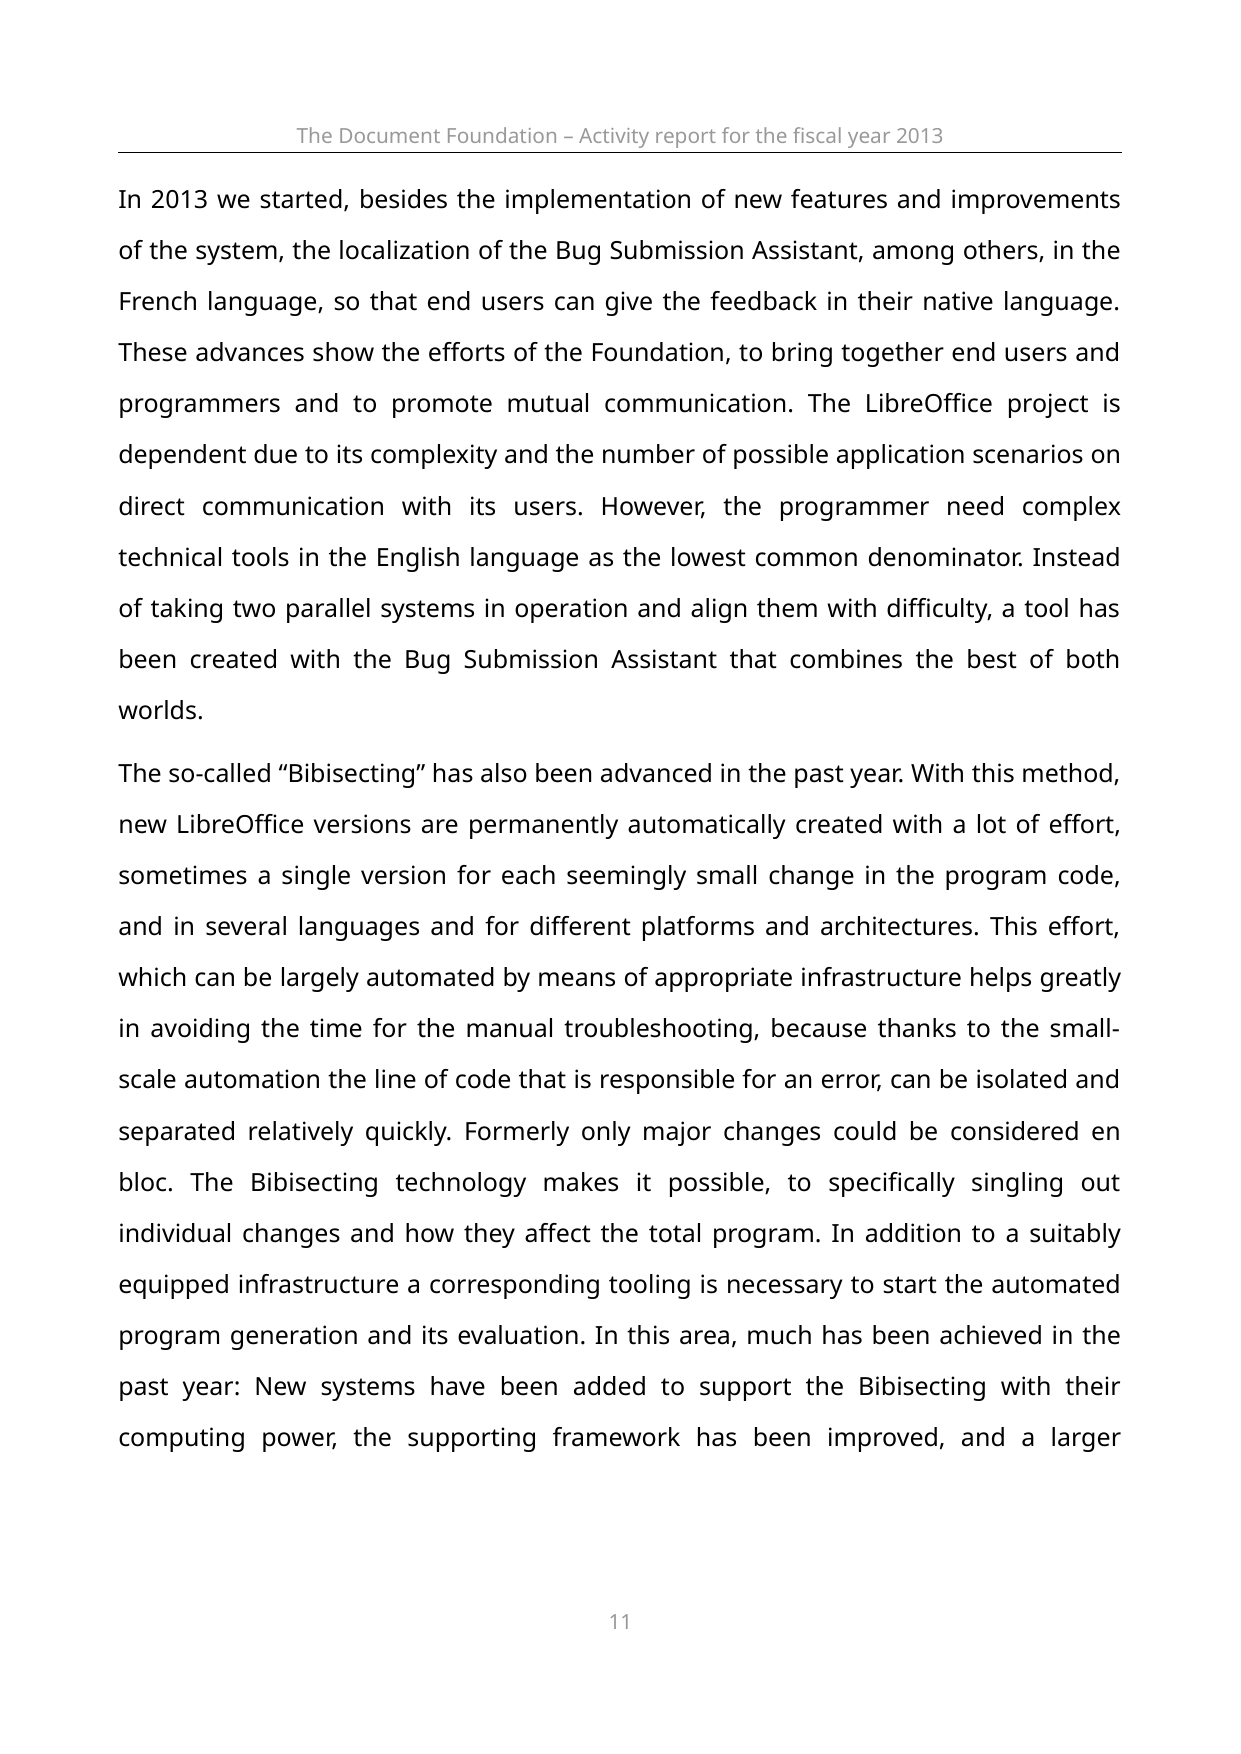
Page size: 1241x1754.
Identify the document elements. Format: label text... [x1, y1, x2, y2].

text In 2013 we started, besides the implementation of new features and improvements of the system, the localization of the Bug Submission Assistant, among others, in the French language, so that end users can give the feedback in their native language. These advances show the efforts of the Foundation, to bring together end users and programmers and to promote mutual communication. The LibreOffice project is dependent due to its complexity and the number of possible application scenarios on direct communication with its users. However, the programmer need complex technical tools in the English language as the lowest common denominator. Instead of taking two parallel systems in operation and align them with difficulty, a tool has been created with the Bug Submission Assistant that combines the best of both worlds. [118, 182, 1122, 726]
text The so-called “Bibisecting” has also been advanced in the past year. With this method, new LibreOffice versions are permanently automatically created with a lot of effort, sometimes a single version for each seemingly small change in the program code, and in several languages and for different platforms and architectures. This effort, which can be largely automated by means of appropriate infrastructure helps greatly in avoiding the time for the manual troubleshooting, because thanks to the small-scale automation the line of code that is responsible for an error, can be isolated and separated relatively quickly. Formerly only major changes could be considered en bloc. The Bibisecting technology makes it possible, to specifically singling out individual changes and how they affect the total program. In addition to a suitably equipped infrastructure a corresponding tooling is necessary to start the automated program generation and its evaluation. In this area, much has been achieved in the past year: New systems have been added to support the Bibisecting with their computing power, the supporting framework has been improved, and a larger [118, 756, 1122, 1453]
